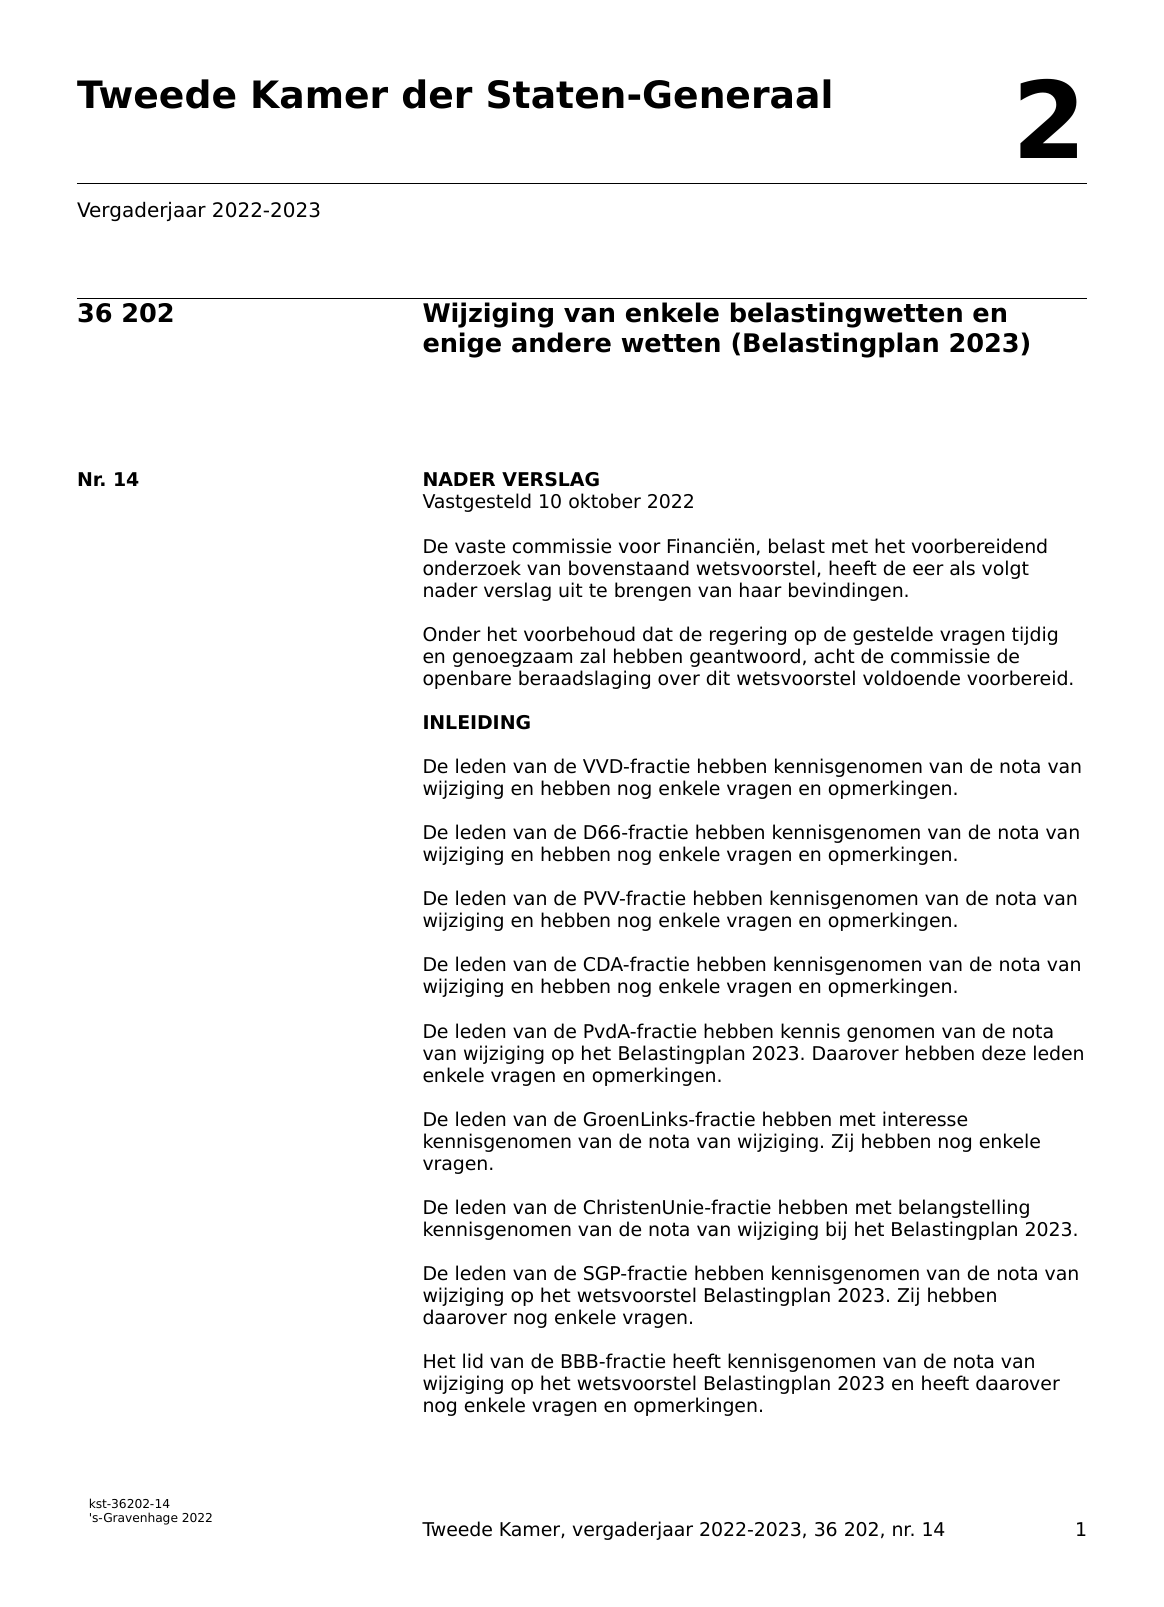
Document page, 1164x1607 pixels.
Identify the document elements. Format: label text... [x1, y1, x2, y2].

text Vastgesteld 10 oktober 2022 [422, 491, 1087, 513]
subtitle Nr. 14 NADER VERSLAG [77, 469, 1087, 491]
text Het lid van de BBB-fractie heeft kennisgenomen van de nota van wijziging op het wetsvoorstel Belastingplan 2023 en heeft daarover nog enkele vragen en opmerkingen. [422, 1351, 1087, 1417]
text De leden van de PVV-fractie hebben kennisgenomen van de nota van wijziging en hebben nog enkele vragen en opmerkingen. [422, 888, 1087, 932]
table_cell Vergaderjaar 2022-2023 [77, 184, 1087, 298]
text Onder het voorbehoud dat de regering op de gestelde vragen tijdig en genoegzaam zal hebben geantwoord, acht de commissie de openbare beraadslaging over dit wetsvoorstel voldoende voorbereid. [422, 624, 1087, 689]
text De leden van de PvdA-fractie hebben kennis genomen van de nota van wijziging op het Belastingplan 2023. Daarover hebben deze leden enkele vragen en opmerkingen. [422, 1021, 1087, 1086]
text De leden van de D66-fractie hebben kennisgenomen van de nota van wijziging en hebben nog enkele vragen en opmerkingen. [422, 822, 1087, 866]
table_header Tweede Kamer der Staten-Generaal [77, 59, 886, 183]
text De leden van de VVD-fractie hebben kennisgenomen van de nota van wijziging en hebben nog enkele vragen en opmerkingen. [422, 756, 1087, 800]
subtitle 36 202 Wijziging van enkele belastingwetten en enige andere wetten (Belastingplan 2023) [77, 299, 1087, 358]
text 's-Gravenhage 2022 [88, 1511, 323, 1525]
subtitle INLEIDING [422, 712, 1087, 734]
text De leden van de SGP-fractie hebben kennisgenomen van de nota van wijziging op het wetsvoorstel Belastingplan 2023. Zij hebben daarover nog enkele vragen. [422, 1263, 1087, 1329]
text De leden van de CDA-fractie hebben kennisgenomen van de nota van wijziging en hebben nog enkele vragen en opmerkingen. [422, 954, 1087, 998]
text De leden van de GroenLinks-fractie hebben met interesse kennisgenomen van de nota van wijziging. Zij hebben nog enkele vragen. [422, 1109, 1087, 1174]
text De vaste commissie voor Financiën, belast met het voorbereidend onderzoek van bovenstaand wetsvoorstel, heeft de eer als volgt nader verslag uit te brengen van haar bevindingen. [422, 536, 1087, 601]
text De leden van de ChristenUnie-fractie hebben met belangstelling kennisgenomen van de nota van wijziging bij het Belastingplan 2023. [422, 1197, 1087, 1241]
text kst-36202-14 [88, 1497, 323, 1511]
table_header 2 [886, 59, 1087, 183]
